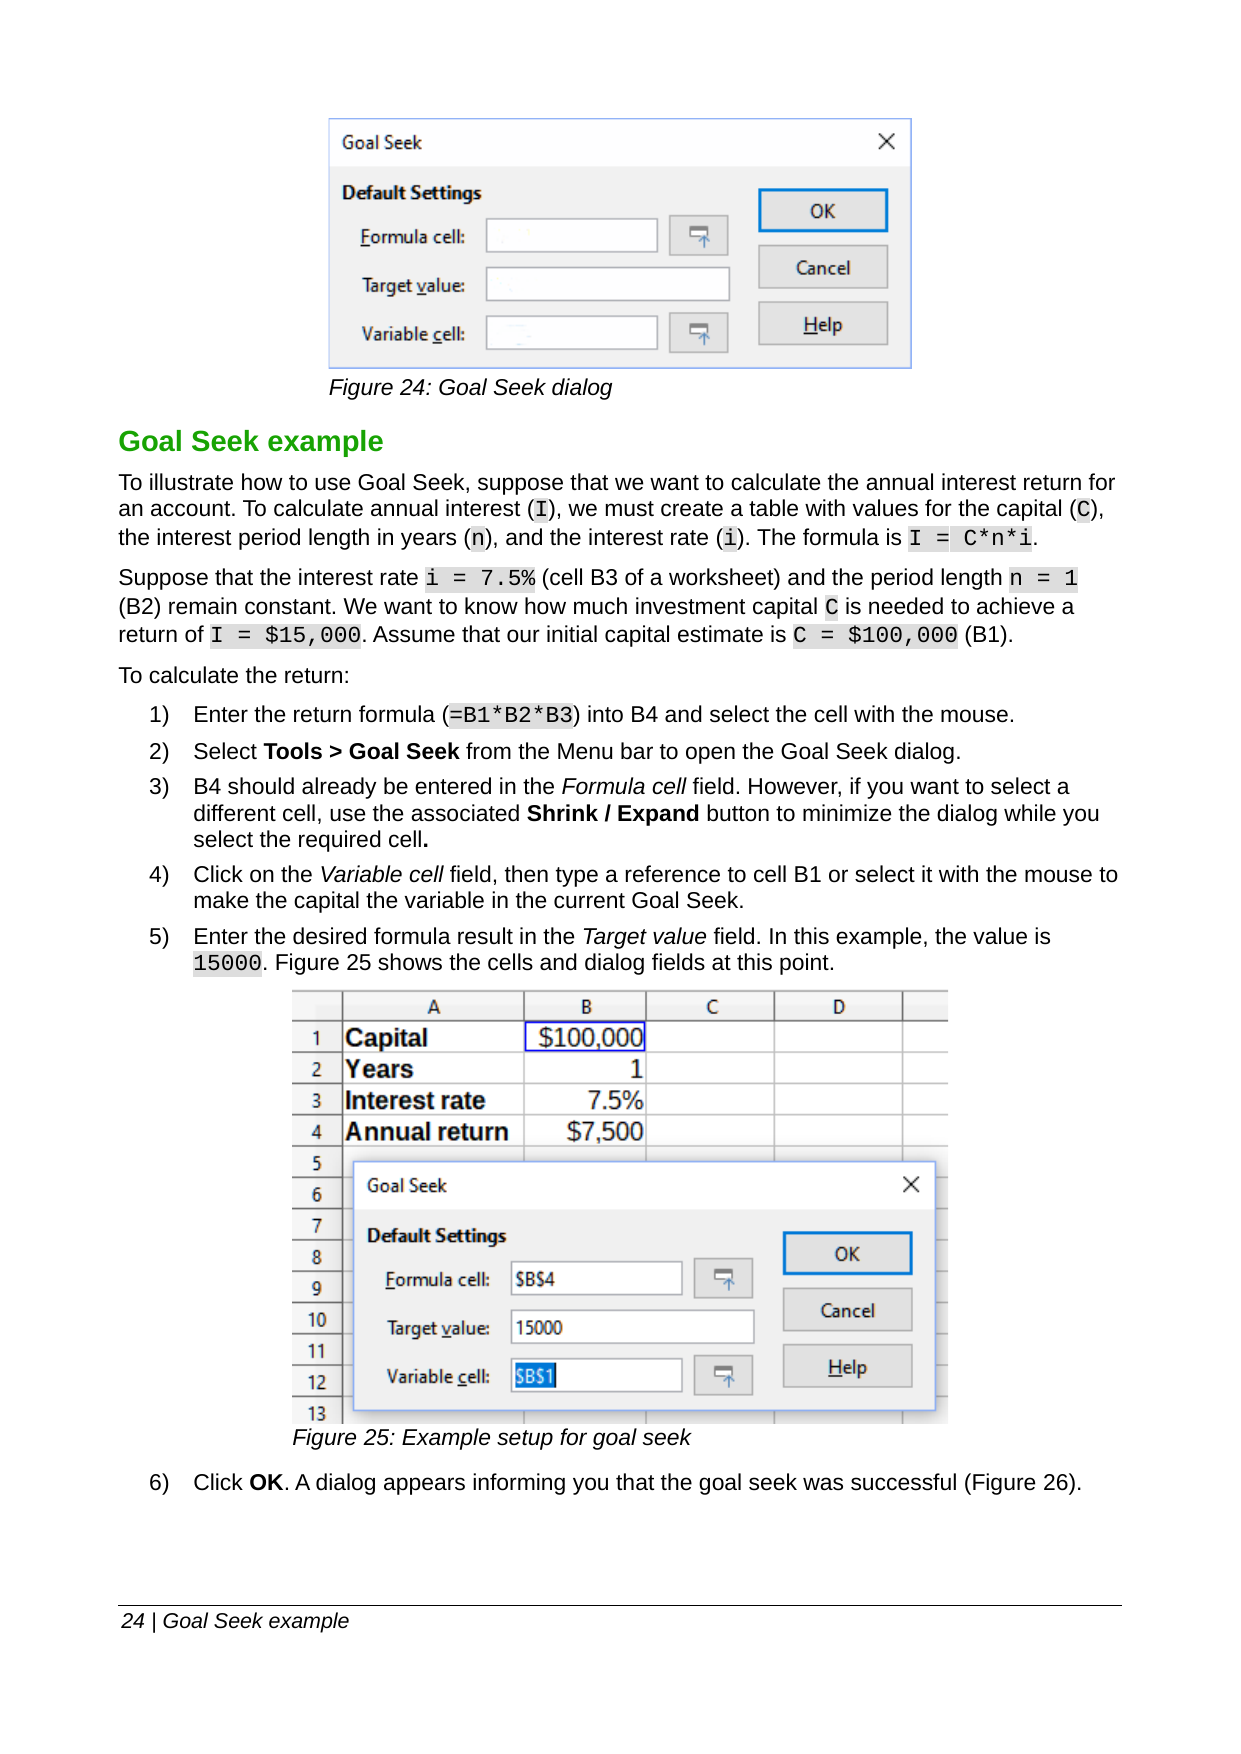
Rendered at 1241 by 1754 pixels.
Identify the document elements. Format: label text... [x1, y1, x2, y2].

list B4 should already be entered in the Formula cell field. However, if you want to select a different cell, use the associated Shrink / Expand button to minimize the dialog while you select the required cell. [169, 773, 1122, 852]
subtitle Goal Seek example [118, 423, 1122, 457]
list Enter the return formula (=B1*B2*B3) into B4 and select the cell with the mouse. [169, 701, 1122, 729]
picture [328, 118, 912, 369]
text Figure 25: Example setup for goal seek [292, 1424, 948, 1450]
list Click OK. A dialog appears informing you that the goal seek was successful (Figure 26). [169, 1469, 1122, 1495]
list Click on the Variable cell field, then type a reference to cell B1 or select it with the mouse to make the capital the variable in the current Goal Seek. [169, 861, 1122, 914]
text To illustrate how to use Goal Seek, suppose that we want to calculate the annual interest return for an account. To calculate annual interest (I), we must create a table with values for the capital (C), the interest period length in years (n), and the interest rate (i). The formula is I = C*n*i. [118, 469, 1122, 552]
text Figure 24: Goal Seek dialog [328, 369, 912, 400]
picture [292, 989, 949, 1424]
list Enter the desired formula result in the Target value field. In this example, the value is 15000. Figure 25 shows the cells and dialog fields at this point. [169, 923, 1122, 977]
text To calculate the return: [118, 662, 1122, 688]
text Suppose that the interest rate i = 7.5% (cell B3 of a worksheet) and the period length n = 1 (B2) remain constant. We want to know how much investment capital C is needed to achieve a return of I = $15,000. Assume that our initial capital estimate is C = $100,000 (B1). [118, 564, 1122, 649]
list Select Tools > Goal Seek from the Menu bar to open the Goal Seek dialog. [169, 738, 1122, 764]
